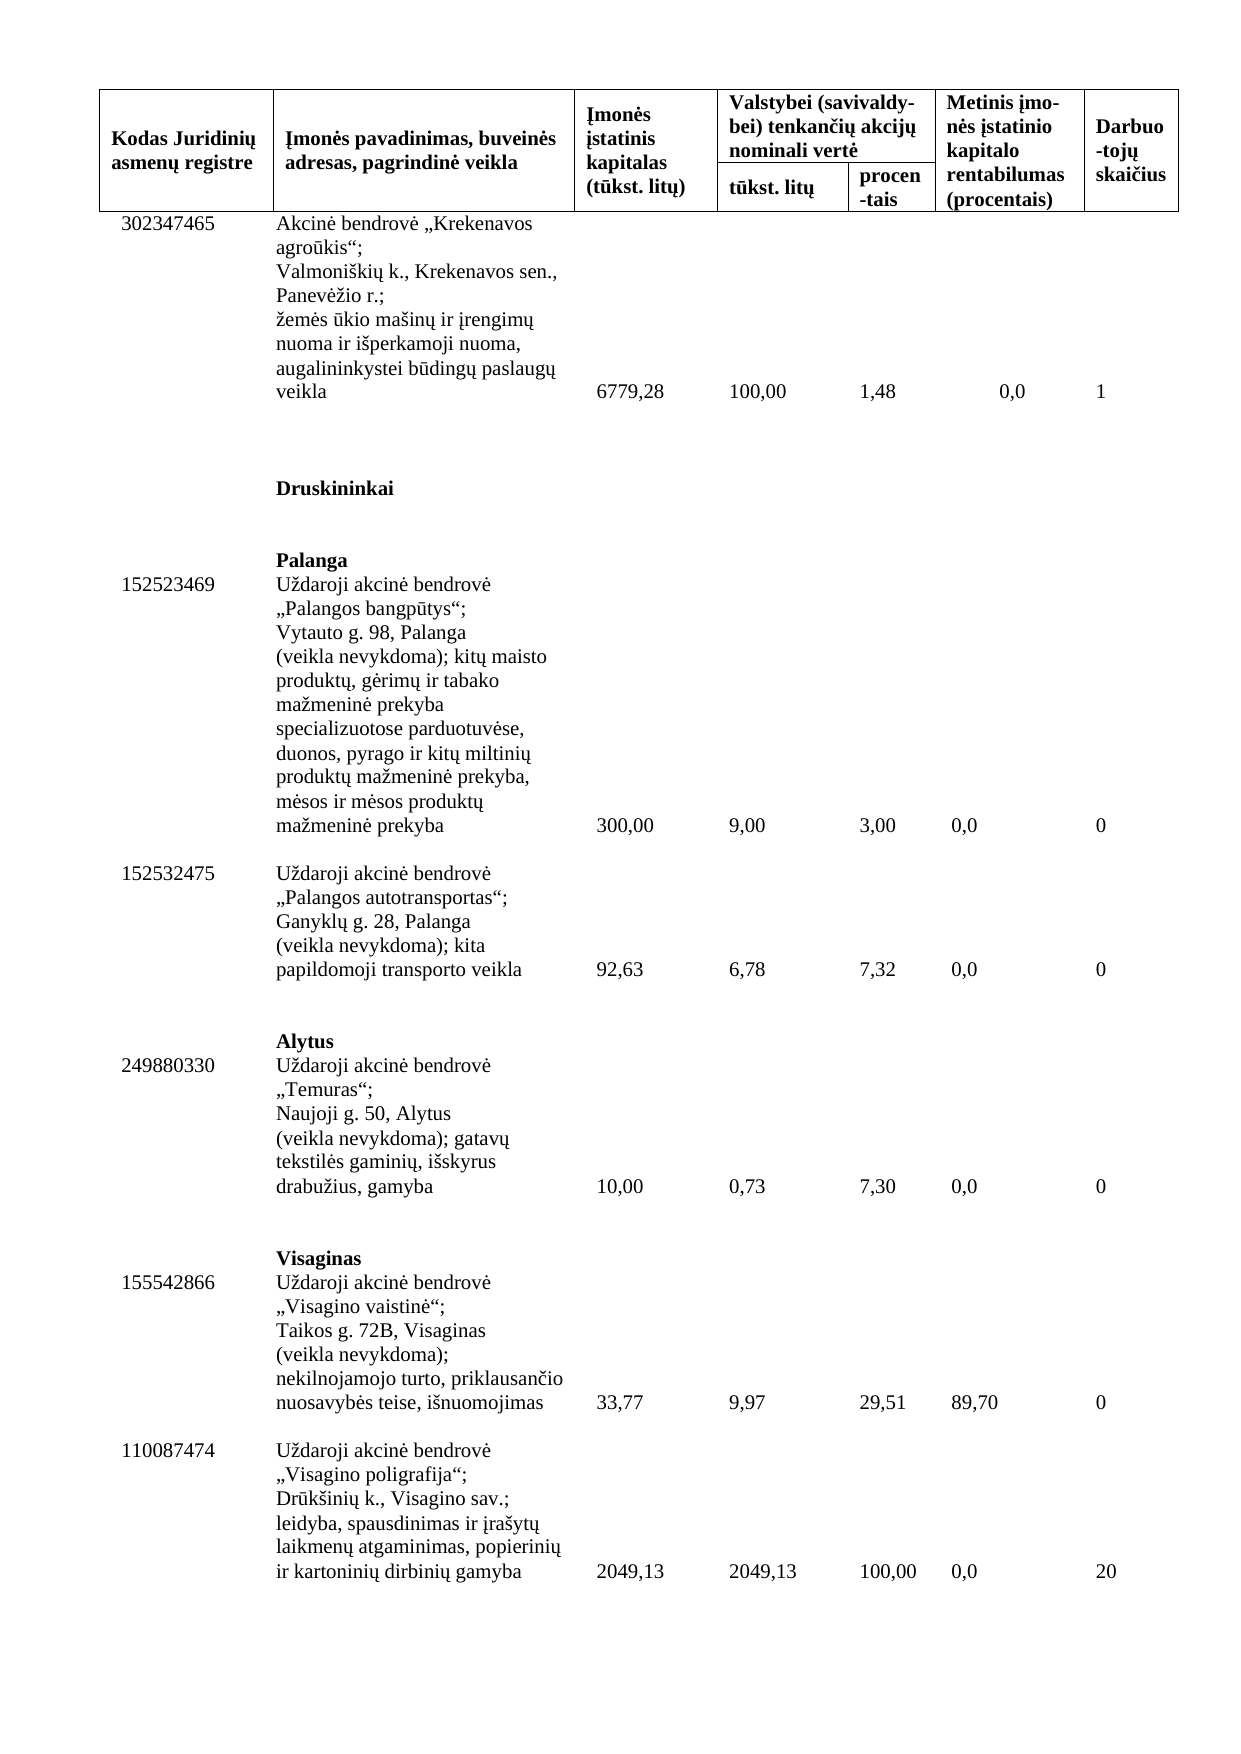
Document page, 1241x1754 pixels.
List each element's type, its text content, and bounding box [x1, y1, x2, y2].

table_cell 0,0 [940, 1438, 1084, 1583]
table_cell 10,00 [585, 1053, 718, 1198]
table_cell [105, 476, 264, 500]
table_cell [100, 1270, 104, 1414]
table_cell Palanga [265, 548, 1183, 572]
table_cell [1183, 1222, 1198, 1246]
table_cell [848, 404, 940, 428]
table_cell [1179, 162, 1183, 211]
table_cell 152532475 [105, 861, 264, 981]
table_cell 33,77 [585, 1270, 718, 1414]
table_header [1179, 89, 1183, 162]
table_cell [100, 1583, 104, 1607]
table_cell [1183, 1246, 1198, 1270]
table_cell 1 [1084, 211, 1183, 403]
table_cell [100, 572, 104, 837]
table_cell Akcinė bendrovė „Krekenavos agroūkis“; Valmoniškių k., Krekenavos sen., Panevėžio r.; žemės ūkio mašinų ir įrengimų nuoma ir išperkamoji nuoma, augalininkystei būdingų paslaugų veikla [265, 212, 585, 403]
table_cell [1183, 981, 1198, 1005]
table_cell Uždaroji akcinė bendrovė „Temuras“; Naujoji g. 50, Alytus (veikla nevykdoma); gatavų tekstilės gaminių, išskyrus drabužius, gamyba [265, 1053, 585, 1198]
table_cell [105, 1414, 1183, 1438]
table_cell [1183, 572, 1198, 837]
table_cell 7,32 [848, 861, 940, 981]
table_cell [1183, 861, 1198, 981]
table_header Kodas Juridinių asmenų registre [100, 90, 273, 211]
table_cell [100, 981, 104, 1005]
table_cell [100, 476, 104, 500]
table_cell Uždaroji akcinė bendrovė „Visagino vaistinė“; Taikos g. 72B, Visaginas (veikla nevykdoma); nekilnojamojo turto, priklausančio nuosavybės teise, išnuomojimas [265, 1270, 585, 1414]
table_cell 110087474 [105, 1438, 264, 1583]
table_cell Druskininkai [265, 476, 1183, 500]
table_cell 6,78 [718, 861, 848, 981]
table_cell 300,00 [585, 572, 718, 837]
table_header [1183, 89, 1198, 162]
table_cell [1183, 428, 1198, 452]
table_cell [100, 1198, 104, 1222]
table_cell [105, 1246, 264, 1270]
table_header Valstybei (savivaldy­bei) tenkančių akcijų nominali vertė [718, 90, 935, 162]
table_cell 6779,28 [585, 212, 718, 403]
table_cell [1183, 1198, 1198, 1222]
table_cell [1183, 1583, 1198, 1607]
table_cell 7,30 [848, 1053, 940, 1198]
table_cell [105, 500, 1183, 524]
table_cell [105, 837, 1183, 861]
table_cell [100, 1246, 104, 1270]
table_cell 20 [1084, 1438, 1183, 1583]
table_cell 0,0 [940, 212, 1084, 403]
table_cell Visaginas [265, 1246, 1183, 1270]
table_cell [1183, 162, 1198, 211]
table_header Darbuo-tojų skaičius [1085, 90, 1178, 211]
table_cell [105, 404, 264, 428]
table_cell [1183, 211, 1198, 403]
table_cell [105, 1029, 264, 1053]
table_cell [1183, 1029, 1198, 1053]
table_cell 0,73 [718, 1053, 848, 1198]
table_header Įmonės įstatinis kapitalas (tūkst. litų) [575, 90, 717, 211]
table_cell 152523469 [105, 572, 264, 837]
table_cell [105, 524, 1183, 548]
table_cell [1183, 500, 1198, 524]
table_cell procen-tais [849, 163, 935, 211]
table_cell [1183, 1005, 1198, 1029]
table_cell [100, 837, 104, 861]
table_cell 0 [1084, 1270, 1183, 1414]
table_cell [105, 1583, 1183, 1607]
table_cell 1,48 [848, 212, 940, 403]
table_cell [1183, 476, 1198, 500]
table_cell [105, 452, 1183, 476]
table_cell 9,97 [718, 1270, 848, 1414]
table_cell [1183, 404, 1198, 428]
table_cell [100, 1053, 104, 1198]
table_cell 302347465 [105, 212, 264, 403]
table_cell [105, 428, 1183, 452]
table_cell 89,70 [940, 1270, 1084, 1414]
table_cell 100,00 [718, 212, 848, 403]
table_cell [1183, 1438, 1198, 1583]
table_cell 29,51 [848, 1270, 940, 1414]
table_cell 9,00 [718, 572, 848, 837]
table_cell [100, 1005, 104, 1029]
table_cell [718, 404, 848, 428]
table_cell [100, 1029, 104, 1053]
table_cell [100, 861, 104, 981]
table_header Įmonės pavadinimas, buveinės adresas, pagrindinė veikla [274, 90, 574, 211]
table_cell 100,00 [848, 1438, 940, 1583]
table_cell 155542866 [105, 1270, 264, 1414]
table_cell Uždaroji akcinė bendrovė „Palangos autotransportas“; Ganyklų g. 28, Palanga (veikla nevykdoma); kita papildomoji transporto veikla [265, 861, 585, 981]
table_cell Uždaroji akcinė bendrovė „Palangos bangpūtys“; Vytauto g. 98, Palanga (veikla nevykdoma); kitų maisto produktų, gėrimų ir tabako mažmeninė prekyba specializuotose parduotuvėse, duonos, pyrago ir kitų miltinių produktų mažmeninė prekyba, mėsos ir mėsos produktų mažmeninė prekyba [265, 572, 585, 837]
table_cell [1183, 548, 1198, 572]
table_header Metinis įmo­nės įstatinio kapitalo rentabilumas (procentais) [936, 90, 1084, 211]
table_cell [100, 500, 104, 524]
table_cell 0 [1084, 861, 1183, 981]
table_cell 249880330 [105, 1053, 264, 1198]
table_cell 0,0 [940, 572, 1084, 837]
table_cell [100, 404, 104, 428]
table_cell [1183, 1053, 1198, 1198]
table_cell [265, 404, 585, 428]
table_cell Uždaroji akcinė bendrovė „Visagino poligrafija“; Drūkšinių k., Visagino sav.; leidyba, spausdinimas ir įrašytų laikmenų atgaminimas, popierinių ir kartoninių dirbinių gamyba [265, 1438, 585, 1583]
table_cell 2049,13 [585, 1438, 718, 1583]
table_cell [105, 1222, 1183, 1246]
table_cell 2049,13 [718, 1438, 848, 1583]
table_cell Alytus [265, 1029, 1183, 1053]
table_cell [1183, 837, 1198, 861]
table_cell [1183, 1414, 1198, 1438]
table_cell [105, 548, 264, 572]
table_cell 0 [1084, 572, 1183, 837]
table_cell [1084, 404, 1183, 428]
table_cell [100, 428, 104, 452]
table_cell [105, 981, 1183, 1005]
table_cell 0 [1084, 1053, 1183, 1198]
table_cell tūkst. litų [718, 163, 848, 211]
table_cell 3,00 [848, 572, 940, 837]
table_cell [1183, 1270, 1198, 1414]
table_cell [100, 1222, 104, 1246]
table_cell [100, 452, 104, 476]
table_cell [100, 1414, 104, 1438]
table_cell [100, 212, 104, 403]
table_cell [1183, 452, 1198, 476]
table_cell [100, 548, 104, 572]
table_cell [100, 524, 104, 548]
table_cell [1183, 524, 1198, 548]
table_cell 0,0 [940, 861, 1084, 981]
table_cell [100, 1438, 104, 1583]
table_cell 0,0 [940, 1053, 1084, 1198]
table_cell [585, 404, 718, 428]
table_cell [105, 1005, 1183, 1029]
table_cell [105, 1198, 1183, 1222]
table_cell [940, 404, 1084, 428]
table_cell 92,63 [585, 861, 718, 981]
